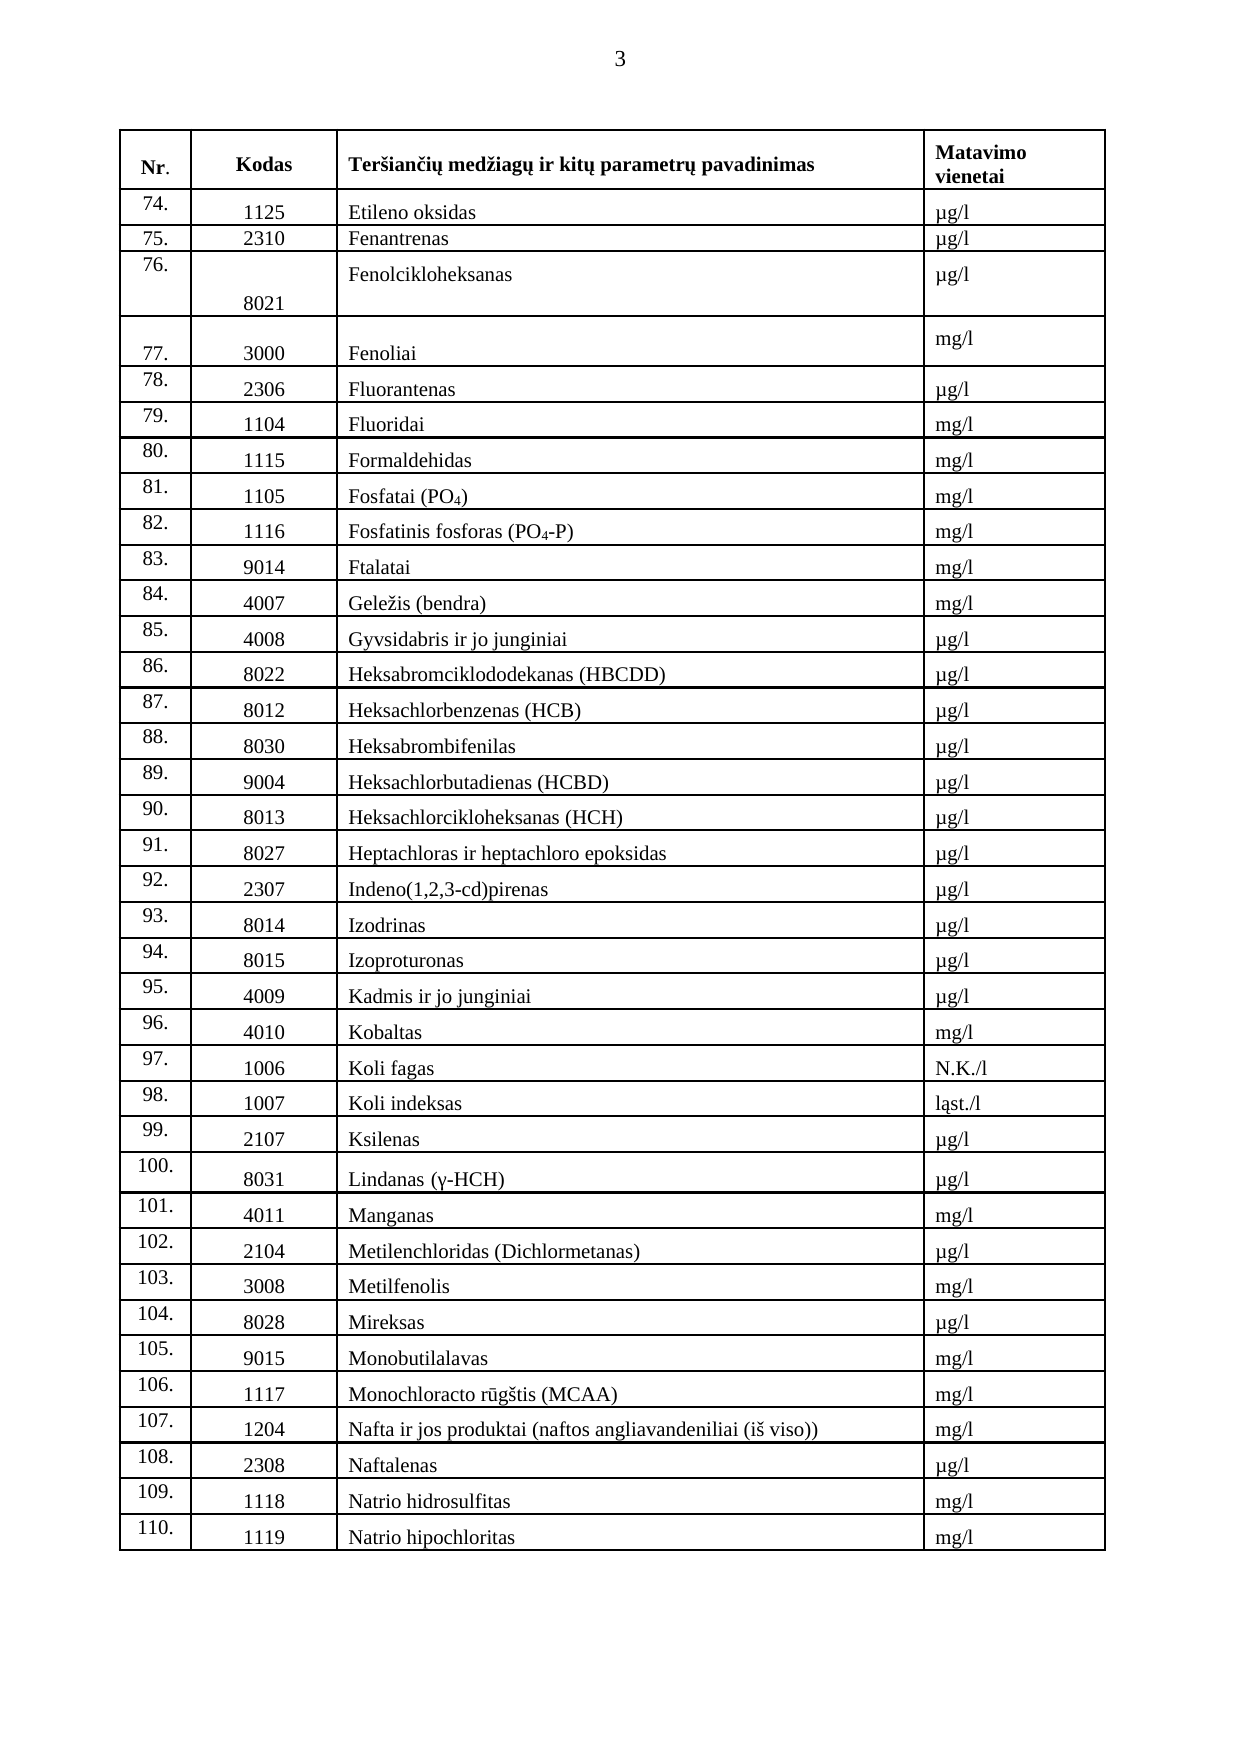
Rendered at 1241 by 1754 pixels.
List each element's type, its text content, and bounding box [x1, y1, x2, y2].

table_cell 84. [121, 581, 190, 615]
table_cell µg/l [925, 252, 1104, 315]
table_cell µg/l [925, 831, 1104, 865]
table_cell 8031 [192, 1153, 336, 1191]
table_cell Koli fagas [338, 1046, 923, 1079]
table_cell mg/l [925, 1336, 1104, 1370]
table_cell Mireksas [338, 1301, 923, 1334]
table_cell Fosfatai (PO4) [338, 474, 923, 508]
table_cell 8027 [192, 831, 336, 865]
table_cell 1204 [192, 1408, 336, 1441]
table_cell 2310 [192, 226, 336, 250]
table_cell Heksachlorbenzenas (HCB) [338, 689, 923, 722]
table_cell 9014 [192, 546, 336, 579]
table_cell Izodrinas [338, 903, 923, 937]
table_cell 1006 [192, 1046, 336, 1079]
table_cell 8012 [192, 689, 336, 722]
table_cell 4011 [192, 1194, 336, 1227]
table_cell Metilfenolis [338, 1265, 923, 1298]
table_cell 85. [121, 617, 190, 651]
table_header Nr. [121, 131, 190, 188]
table_cell Manganas [338, 1194, 923, 1227]
table_header Matavimo vienetai [925, 131, 1104, 188]
table_cell µg/l [925, 1117, 1104, 1151]
table_cell Ksilenas [338, 1117, 923, 1151]
table_cell Naftalenas [338, 1444, 923, 1477]
table_cell mg/l [925, 581, 1104, 615]
table_cell 1117 [192, 1372, 336, 1406]
table_cell mg/l [925, 546, 1104, 579]
table_cell 4009 [192, 974, 336, 1008]
table_cell mg/l [925, 1010, 1104, 1044]
table_cell 3000 [192, 317, 336, 365]
table_cell 9004 [192, 760, 336, 794]
table_cell 2307 [192, 867, 336, 901]
table_cell 79. [121, 403, 190, 436]
table_cell mg/l [925, 317, 1104, 365]
table_cell 92. [121, 867, 190, 901]
table_cell 108. [121, 1444, 190, 1477]
table_cell µg/l [925, 724, 1104, 758]
table_cell 90. [121, 796, 190, 829]
table_cell 77. [121, 317, 190, 365]
table_cell Metilenchloridas (Dichlormetanas) [338, 1229, 923, 1263]
table_cell 105. [121, 1336, 190, 1370]
table_cell 4007 [192, 581, 336, 615]
table_cell 78. [121, 367, 190, 401]
table_cell Heptachloras ir heptachloro epoksidas [338, 831, 923, 865]
table_cell 2306 [192, 367, 336, 401]
table_cell Heksachlorcikloheksanas (HCH) [338, 796, 923, 829]
table_cell 1105 [192, 474, 336, 508]
table_cell 2107 [192, 1117, 336, 1151]
table_cell 107. [121, 1408, 190, 1441]
table_cell 1125 [192, 190, 336, 224]
table_cell N.K./l [925, 1046, 1104, 1079]
table_cell Fosfatinis fosforas (PO4-P) [338, 510, 923, 543]
table_cell Gyvsidabris ir jo junginiai [338, 617, 923, 651]
table_cell Koli indeksas [338, 1082, 923, 1115]
table_cell Natrio hipochloritas [338, 1515, 923, 1549]
table_cell 82. [121, 510, 190, 543]
table_cell 109. [121, 1479, 190, 1513]
table_cell Heksabromciklododekanas (HBCDD) [338, 653, 923, 686]
table_cell Lindanas (γ-HCH) [338, 1153, 923, 1191]
table_cell 2308 [192, 1444, 336, 1477]
table_cell mg/l [925, 403, 1104, 436]
table_cell µg/l [925, 796, 1104, 829]
table_cell 88. [121, 724, 190, 758]
table_cell mg/l [925, 1479, 1104, 1513]
table_cell 4008 [192, 617, 336, 651]
table_cell 95. [121, 974, 190, 1008]
table_cell 2104 [192, 1229, 336, 1263]
table_cell µg/l [925, 1444, 1104, 1477]
table_cell µg/l [925, 617, 1104, 651]
table_cell mg/l [925, 510, 1104, 543]
table_cell 102. [121, 1229, 190, 1263]
table_cell 94. [121, 939, 190, 972]
table_cell mg/l [925, 439, 1104, 472]
table_cell ląst./l [925, 1082, 1104, 1115]
table_cell 99. [121, 1117, 190, 1151]
table_cell 8014 [192, 903, 336, 937]
table_cell Heksabrombifenilas [338, 724, 923, 758]
table_cell 96. [121, 1010, 190, 1044]
table_cell mg/l [925, 1372, 1104, 1406]
table_cell 89. [121, 760, 190, 794]
table_cell µg/l [925, 689, 1104, 722]
table_cell µg/l [925, 1229, 1104, 1263]
table_cell mg/l [925, 474, 1104, 508]
table_cell mg/l [925, 1265, 1104, 1298]
table_cell 8022 [192, 653, 336, 686]
table_cell 93. [121, 903, 190, 937]
table_cell 1115 [192, 439, 336, 472]
table_cell 103. [121, 1265, 190, 1298]
table_cell Fenolcikloheksanas [338, 252, 923, 315]
table_cell 8021 [192, 252, 336, 315]
table_cell 8030 [192, 724, 336, 758]
table_cell mg/l [925, 1194, 1104, 1227]
table_cell Etileno oksidas [338, 190, 923, 224]
table_cell 98. [121, 1082, 190, 1115]
table_cell µg/l [925, 939, 1104, 972]
table_cell 86. [121, 653, 190, 686]
table_header Teršiančių medžiagų ir kitų parametrų pavadinimas [338, 131, 923, 188]
table_cell 1104 [192, 403, 336, 436]
table_cell 9015 [192, 1336, 336, 1370]
table_cell 110. [121, 1515, 190, 1549]
table_cell 101. [121, 1194, 190, 1227]
table_cell 1118 [192, 1479, 336, 1513]
table_cell 91. [121, 831, 190, 865]
table_cell 80. [121, 439, 190, 472]
table_cell µg/l [925, 867, 1104, 901]
table_cell µg/l [925, 1301, 1104, 1334]
table_cell 104. [121, 1301, 190, 1334]
table_cell Natrio hidrosulfitas [338, 1479, 923, 1513]
table_cell µg/l [925, 653, 1104, 686]
table_cell 8028 [192, 1301, 336, 1334]
table_cell Indeno(1,2,3-cd)pirenas [338, 867, 923, 901]
table_cell Fenoliai [338, 317, 923, 365]
table_cell 81. [121, 474, 190, 508]
table_cell Heksachlorbutadienas (HCBD) [338, 760, 923, 794]
table_cell 74. [121, 190, 190, 224]
table_cell µg/l [925, 974, 1104, 1008]
table_cell 4010 [192, 1010, 336, 1044]
table_cell 8015 [192, 939, 336, 972]
table_cell µg/l [925, 1153, 1104, 1191]
table_cell 8013 [192, 796, 336, 829]
table_cell 3008 [192, 1265, 336, 1298]
table_cell Monobutilalavas [338, 1336, 923, 1370]
table_cell 76. [121, 252, 190, 315]
table_cell µg/l [925, 903, 1104, 937]
table_cell Geležis (bendra) [338, 581, 923, 615]
table_cell 1119 [192, 1515, 336, 1549]
table_cell 1007 [192, 1082, 336, 1115]
table_cell 83. [121, 546, 190, 579]
table_cell µg/l [925, 190, 1104, 224]
table_cell mg/l [925, 1408, 1104, 1441]
table_cell Kadmis ir jo junginiai [338, 974, 923, 1008]
table_cell µg/l [925, 367, 1104, 401]
table_cell Fluorantenas [338, 367, 923, 401]
table_cell 75. [121, 226, 190, 250]
table_cell mg/l [925, 1515, 1104, 1549]
table_cell 1116 [192, 510, 336, 543]
table_cell Monochloracto rūgštis (MCAA) [338, 1372, 923, 1406]
table_cell µg/l [925, 760, 1104, 794]
table_cell Kobaltas [338, 1010, 923, 1044]
table_cell Nafta ir jos produktai (naftos angliavandeniliai (iš viso)) [338, 1408, 923, 1441]
table_cell 106. [121, 1372, 190, 1406]
table_cell Ftalatai [338, 546, 923, 579]
table_cell 87. [121, 689, 190, 722]
table_cell Formaldehidas [338, 439, 923, 472]
table_cell Fluoridai [338, 403, 923, 436]
table_cell µg/l [925, 226, 1104, 250]
table_cell Izoproturonas [338, 939, 923, 972]
table_cell 100. [121, 1153, 190, 1191]
table_cell Fenantrenas [338, 226, 923, 250]
table_header Kodas [192, 131, 336, 188]
table_cell 97. [121, 1046, 190, 1079]
